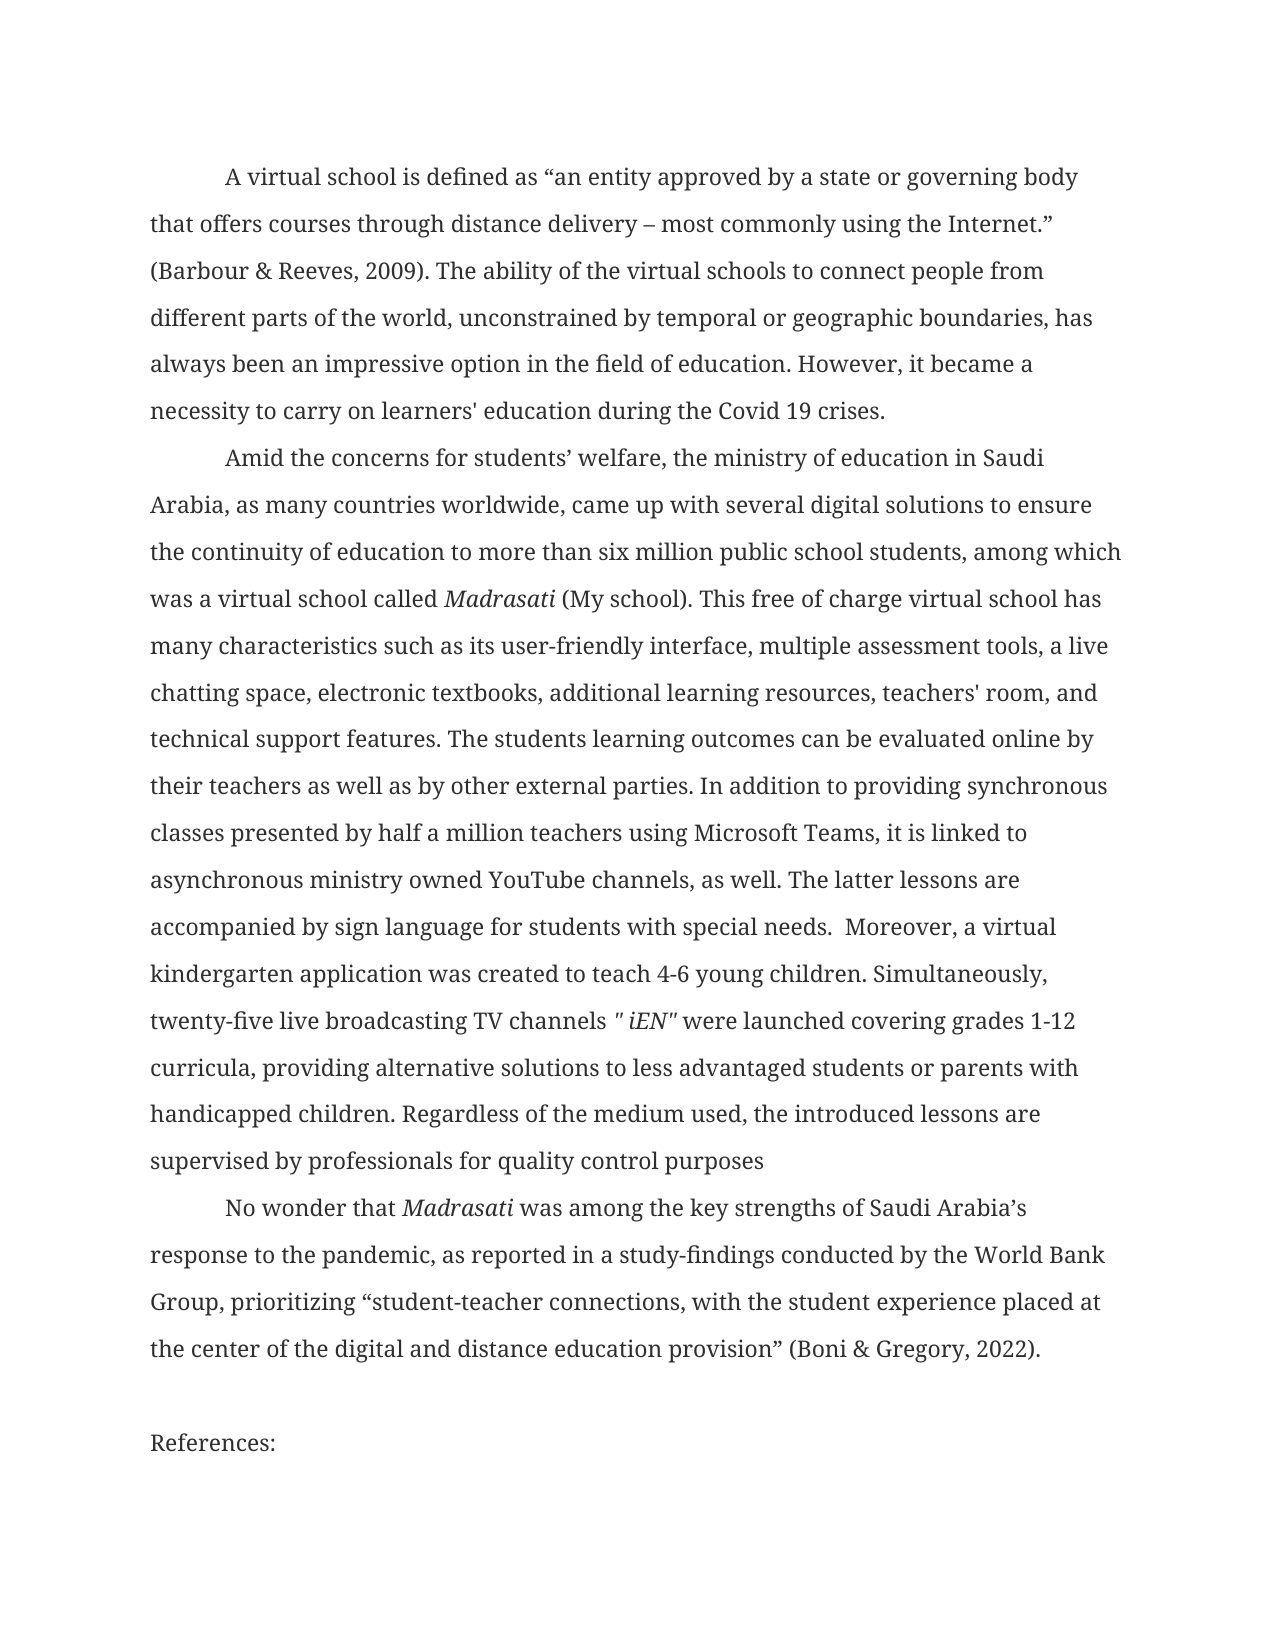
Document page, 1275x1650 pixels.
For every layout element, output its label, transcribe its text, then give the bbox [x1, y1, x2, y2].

text A virtual school is defined as “an entity approved by a state or governing body that offers courses through distance delivery – most commonly using the Internet.” (Barbour & Reeves, 2009). The ability of the virtual schools to connect people from different parts of the world, unconstrained by temporal or geographic boundaries, has always been an impressive option in the field of education. However, it became a necessity to carry on learners' education during the Covid 19 crises. [150, 161, 1125, 427]
text References: [150, 1427, 1125, 1458]
text Amid the concerns for students’ welfare, the ministry of education in Saudi Arabia, as many countries worldwide, came up with several digital solutions to ensure the continuity of education to more than six million public school students, among which was a virtual school called Madrasati (My school). This free of charge virtual school has many characteristics such as its user-friendly interface, multiple assessment tools, a live chatting space, electronic textbooks, additional learning resources, teachers' room, and technical support features. The students learning outcomes can be evaluated online by their teachers as well as by other external parties. In addition to providing synchronous classes presented by half a million teachers using Microsoft Teams, it is linked to asynchronous ministry owned YouTube channels, as well. The latter lessons are accompanied by sign language for students with special needs. Moreover, a virtual kindergarten application was created to teach 4-6 young children. Simultaneously, twenty-five live broadcasting TV channels " iEN" were launched covering grades 1-12 curricula, providing alternative solutions to less advantaged students or parents with handicapped children. Regardless of the medium used, the introduced lessons are supervised by professionals for quality control purposes [150, 442, 1125, 1177]
text No wonder that Madrasati was among the key strengths of Saudi Arabia’s response to the pandemic, as reported in a study-findings conducted by the World Bank Group, prioritizing “student-teacher connections, with the student experience placed at the center of the digital and distance education provision” (Boni & Gregory, 2022). [150, 1192, 1125, 1364]
